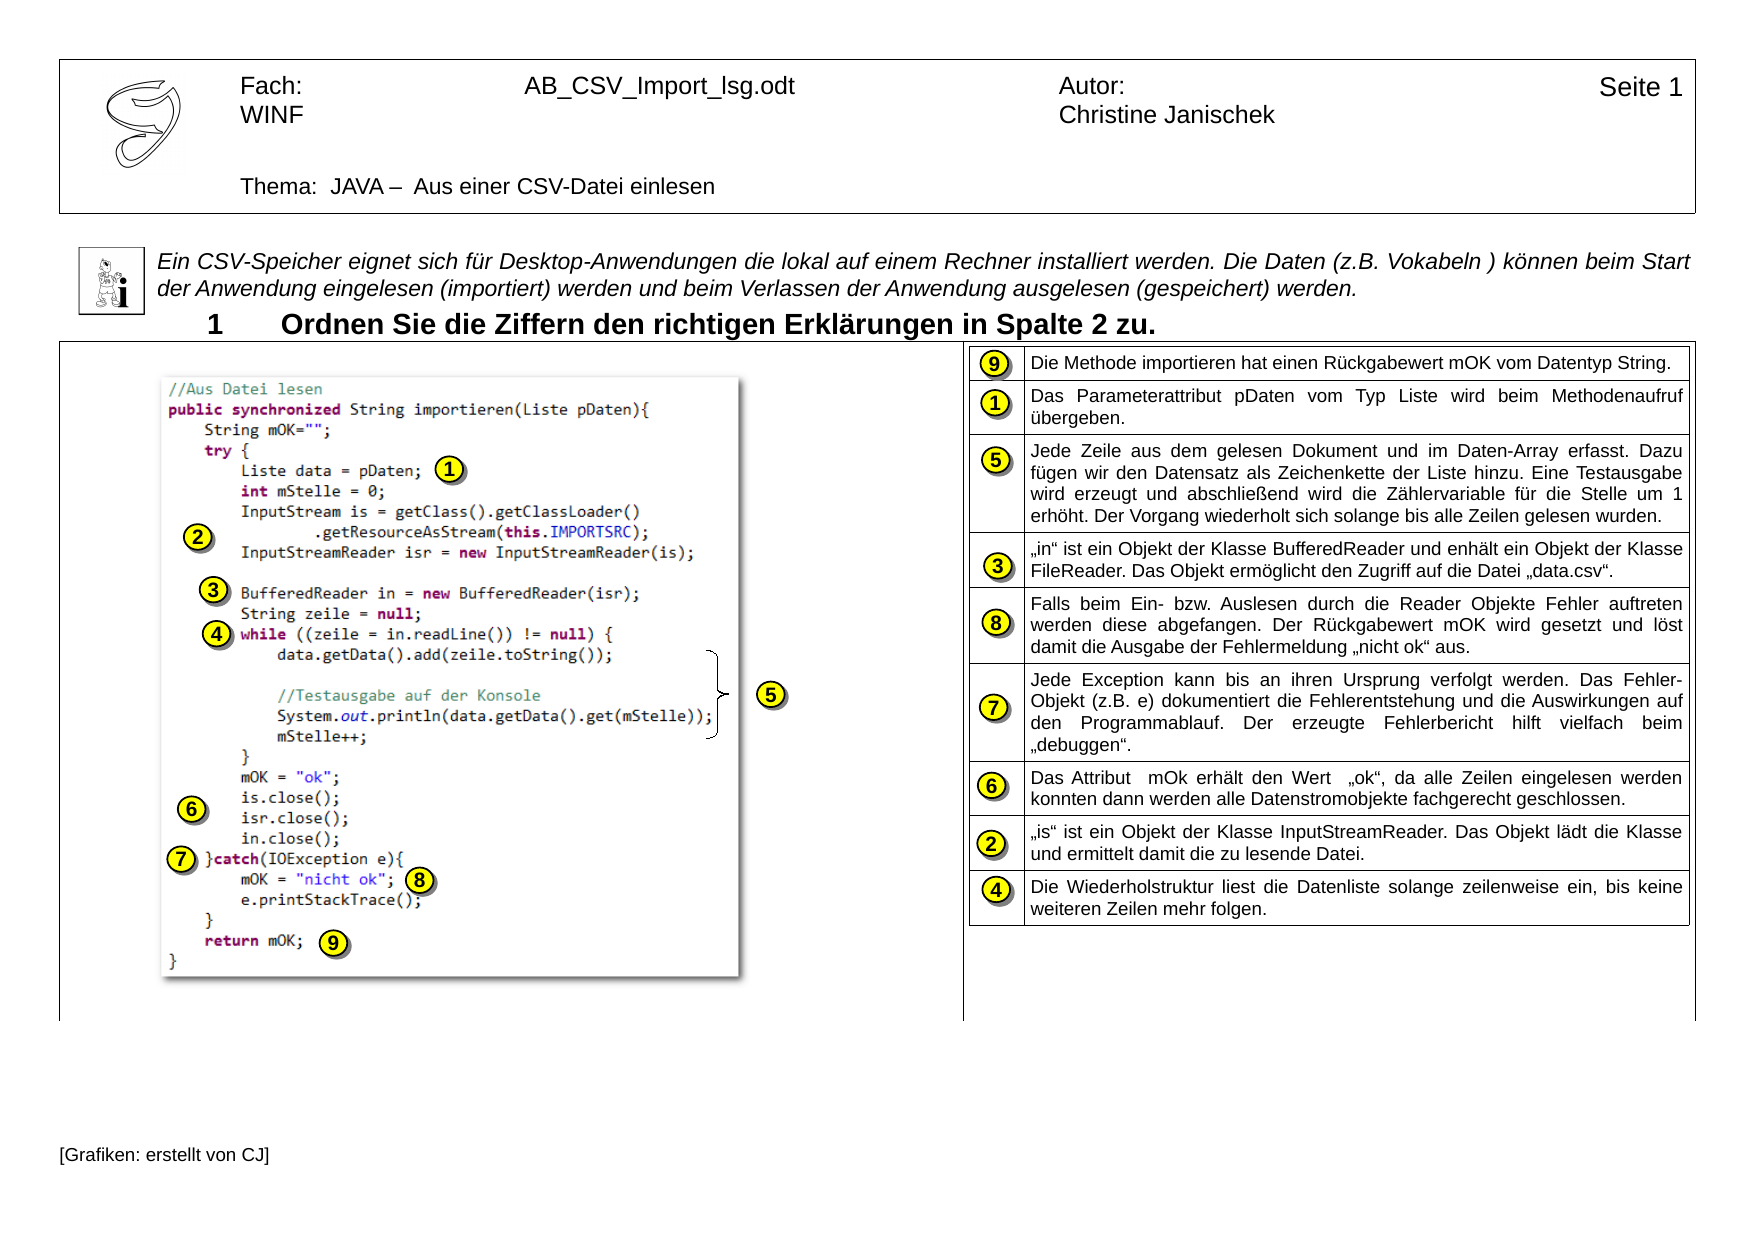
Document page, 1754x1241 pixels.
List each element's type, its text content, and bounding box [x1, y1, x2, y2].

picture [100, 72, 187, 174]
subtitle Ordnen Sie die Ziffern den richtigen Erklärungen in Spalte 2 zu. [59, 307, 1695, 341]
table_cell Jede Exception kann bis an ihren Ursprung verfolgt werden. Das Fehler-Objekt (z.B. e) dokumentiert die Fehlerentstehung und die Auswirkungen auf den Programmablauf. Der erzeugte Fehlerbericht hilft vielfach beim „debuggen“. [1025, 664, 1689, 761]
text [68, 236, 157, 329]
table_cell [970, 816, 1024, 870]
table_cell „in“ ist ein Objekt der Klasse BufferedReader und enhält ein Objekt der Klasse FileReader. Das Objekt ermöglicht den Zugriff auf die Datei „data.csv“. [1025, 533, 1689, 587]
table_cell Das Parameterattribut pDaten vom Typ Liste wird beim Methodenaufruf übergeben. [1025, 381, 1689, 434]
table_cell [970, 435, 1024, 532]
text Ein CSV-Speicher eignet sich für Desktop-Anwendungen die lokal auf einem Rechner installiert werden. Die Daten (z.B. Vokabeln ) können beim Start der Anwendung eingelesen (importiert) werden und beim Verlassen der Anwendung ausgelesen (gespeichert) werden. [158, 248, 1695, 301]
table_header [60, 989, 963, 1021]
picture [78, 247, 145, 318]
picture [150, 366, 750, 989]
table_cell [970, 762, 1024, 815]
table_cell Falls beim Ein- bzw. Auslesen durch die Reader Objekte Fehler auftreten werden diese abgefangen. Der Rückgabewert mOK wird gesetzt und löst damit die Ausgabe der Fehlermeldung „nicht ok“ aus. [1025, 588, 1689, 663]
table_cell „is“ ist ein Objekt der Klasse InputStreamReader. Das Objekt lädt die Klasse und ermittelt damit die zu lesende Datei. [1025, 816, 1689, 870]
table_header [964, 342, 1695, 1021]
table_cell Jede Zeile aus dem gelesen Dokument und im Daten-Array erfasst. Dazu fügen wir den Datensatz als Zeichenkette der Liste hinzu. Eine Testausgabe wird erzeugt und abschließend wird die Zählervariable für die Stelle um 1 erhöht. Der Vorgang wiederholt sich solange bis alle Zeilen gelesen wurden. [1025, 435, 1689, 532]
table_cell [970, 871, 1024, 925]
table_cell Die Wiederholstruktur liest die Datenliste solange zeilenweise ein, bis keine weiteren Zeilen mehr folgen. [1025, 871, 1689, 925]
table_header Die Methode importieren hat einen Rückgabewert mOK vom Datentyp String. [1025, 347, 1689, 379]
table_header [970, 347, 1024, 379]
table_cell [970, 381, 1024, 434]
table_cell [970, 588, 1024, 663]
table_header [60, 342, 963, 988]
table_cell [970, 533, 1024, 587]
table_cell [970, 664, 1024, 761]
table_cell Das Attribut mOk erhält den Wert „ok“, da alle Zeilen eingelesen werden konnten dann werden alle Datenstromobjekte fachgerecht geschlossen. [1025, 762, 1689, 815]
